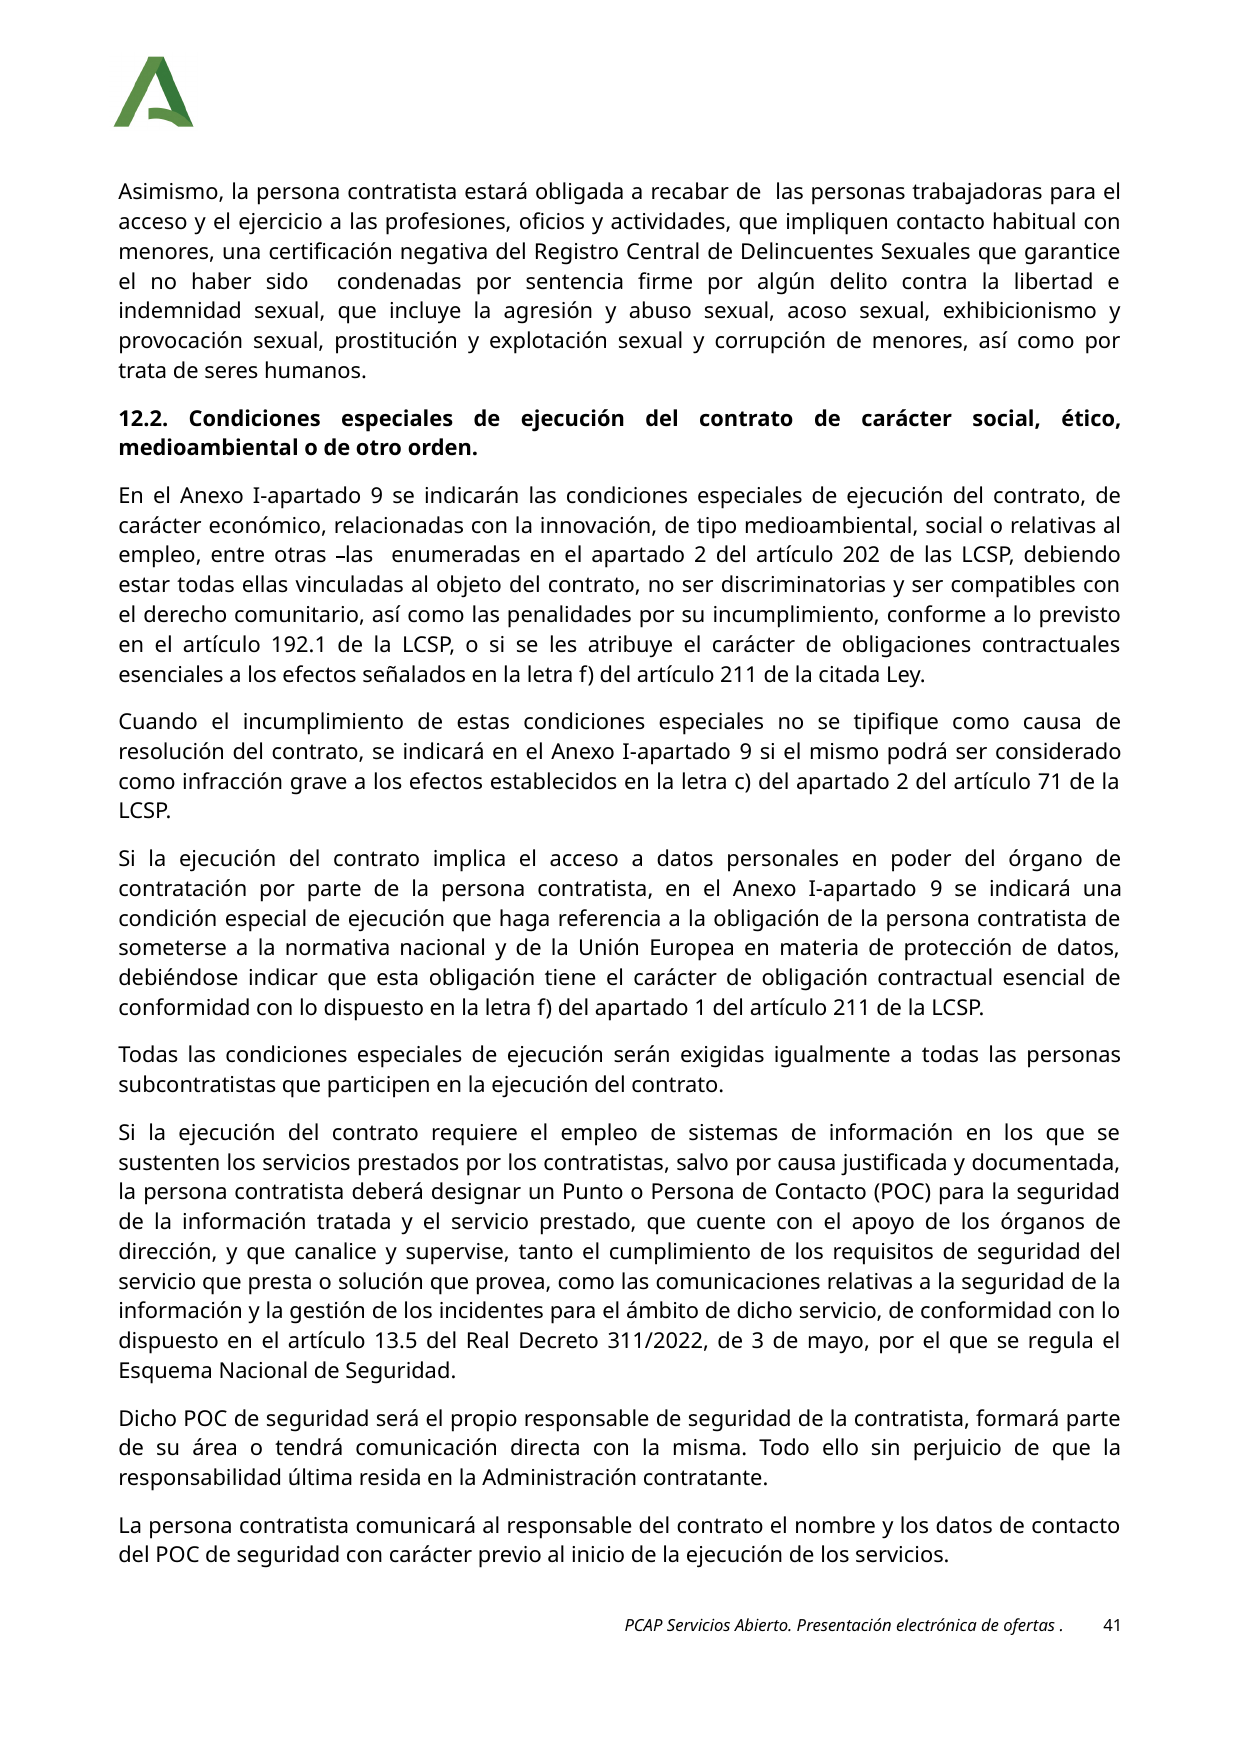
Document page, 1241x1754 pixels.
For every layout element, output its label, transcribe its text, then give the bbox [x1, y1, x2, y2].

text Todas las condiciones especiales de ejecución serán exigidas igualmente a todas las personas subcontratistas que participen en la ejecución del contrato. [118, 1039, 1122, 1099]
text Asimismo, la persona contratista estará obligada a recabar de las personas trabajadoras para el acceso y el ejercicio a las profesiones, oficios y actividades, que impliquen contacto habitual con menores, una certificación negativa del Registro Central de Delincuentes Sexuales que garantice el no haber sido condenadas por sentencia firme por algún delito contra la libertad e indemnidad sexual, que incluye la agresión y abuso sexual, acoso sexual, exhibicionismo y provocación sexual, prostitución y explotación sexual y corrupción de menores, así como por trata de seres humanos. [118, 176, 1122, 385]
text En el Anexo I-apartado 9 se indicarán las condiciones especiales de ejecución del contrato, de carácter económico, relacionadas con la innovación, de tipo medioambiental, social o relativas al empleo, entre otras las enumeradas en el apartado 2 del artículo 202 de las LCSP, debiendo estar todas ellas vinculadas al objeto del contrato, no ser discriminatorias y ser compatibles con el derecho comunitario, así como las penalidades por su incumplimiento, conforme a lo previsto en el artículo 192.1 de la LCSP, o si se les atribuye el carácter de obligaciones contractuales esenciales a los efectos señalados en la letra f) del artículo 211 de la citada Ley. [118, 480, 1122, 688]
text Cuando el incumplimiento de estas condiciones especiales no se tipifique como causa de resolución del contrato, se indicará en el Anexo I-apartado 9 si el mismo podrá ser considerado como infracción grave a los efectos establecidos en la letra c) del apartado 2 del artículo 71 de la LCSP. [118, 706, 1122, 825]
picture [109, 52, 198, 131]
text Dicho POC de seguridad será el propio responsable de seguridad de la contratista, formará parte de su área o tendrá comunicación directa con la misma. Todo ello sin perjuicio de que la responsabilidad última resida en la Administración contratante. [118, 1403, 1122, 1492]
text Si la ejecución del contrato implica el acceso a datos personales en poder del órgano de contratación por parte de la persona contratista, en el Anexo I-apartado 9 se indicará una condición especial de ejecución que haga referencia a la obligación de la persona contratista de someterse a la normativa nacional y de la Unión Europea en materia de protección de datos, debiéndose indicar que esta obligación tiene el carácter de obligación contractual esencial de conformidad con lo dispuesto en la letra f) del apartado 1 del artículo 211 de la LCSP. [118, 843, 1122, 1022]
text La persona contratista comunicará al responsable del contrato el nombre y los datos de contacto del POC de seguridad con carácter previo al inicio de la ejecución de los servicios. [118, 1510, 1122, 1569]
subtitle 12.2. Condiciones especiales de ejecución del contrato de carácter social, ético, medioambiental o de otro orden. [118, 403, 1122, 462]
text Si la ejecución del contrato requiere el empleo de sistemas de información en los que se sustenten los servicios prestados por los contratistas, salvo por causa justificada y documentada, la persona contratista deberá designar un Punto o Persona de Contacto (POC) para la seguridad de la información tratada y el servicio prestado, que cuente con el apoyo de los órganos de dirección, y que canalice y supervise, tanto el cumplimiento de los requisitos de seguridad del servicio que presta o solución que provea, como las comunicaciones relativas a la seguridad de la información y la gestión de los incidentes para el ámbito de dicho servicio, de conformidad con lo dispuesto en el artículo 13.5 del Real Decreto 311/2022, de 3 de mayo, por el que se regula el Esquema Nacional de Seguridad. [118, 1117, 1122, 1385]
